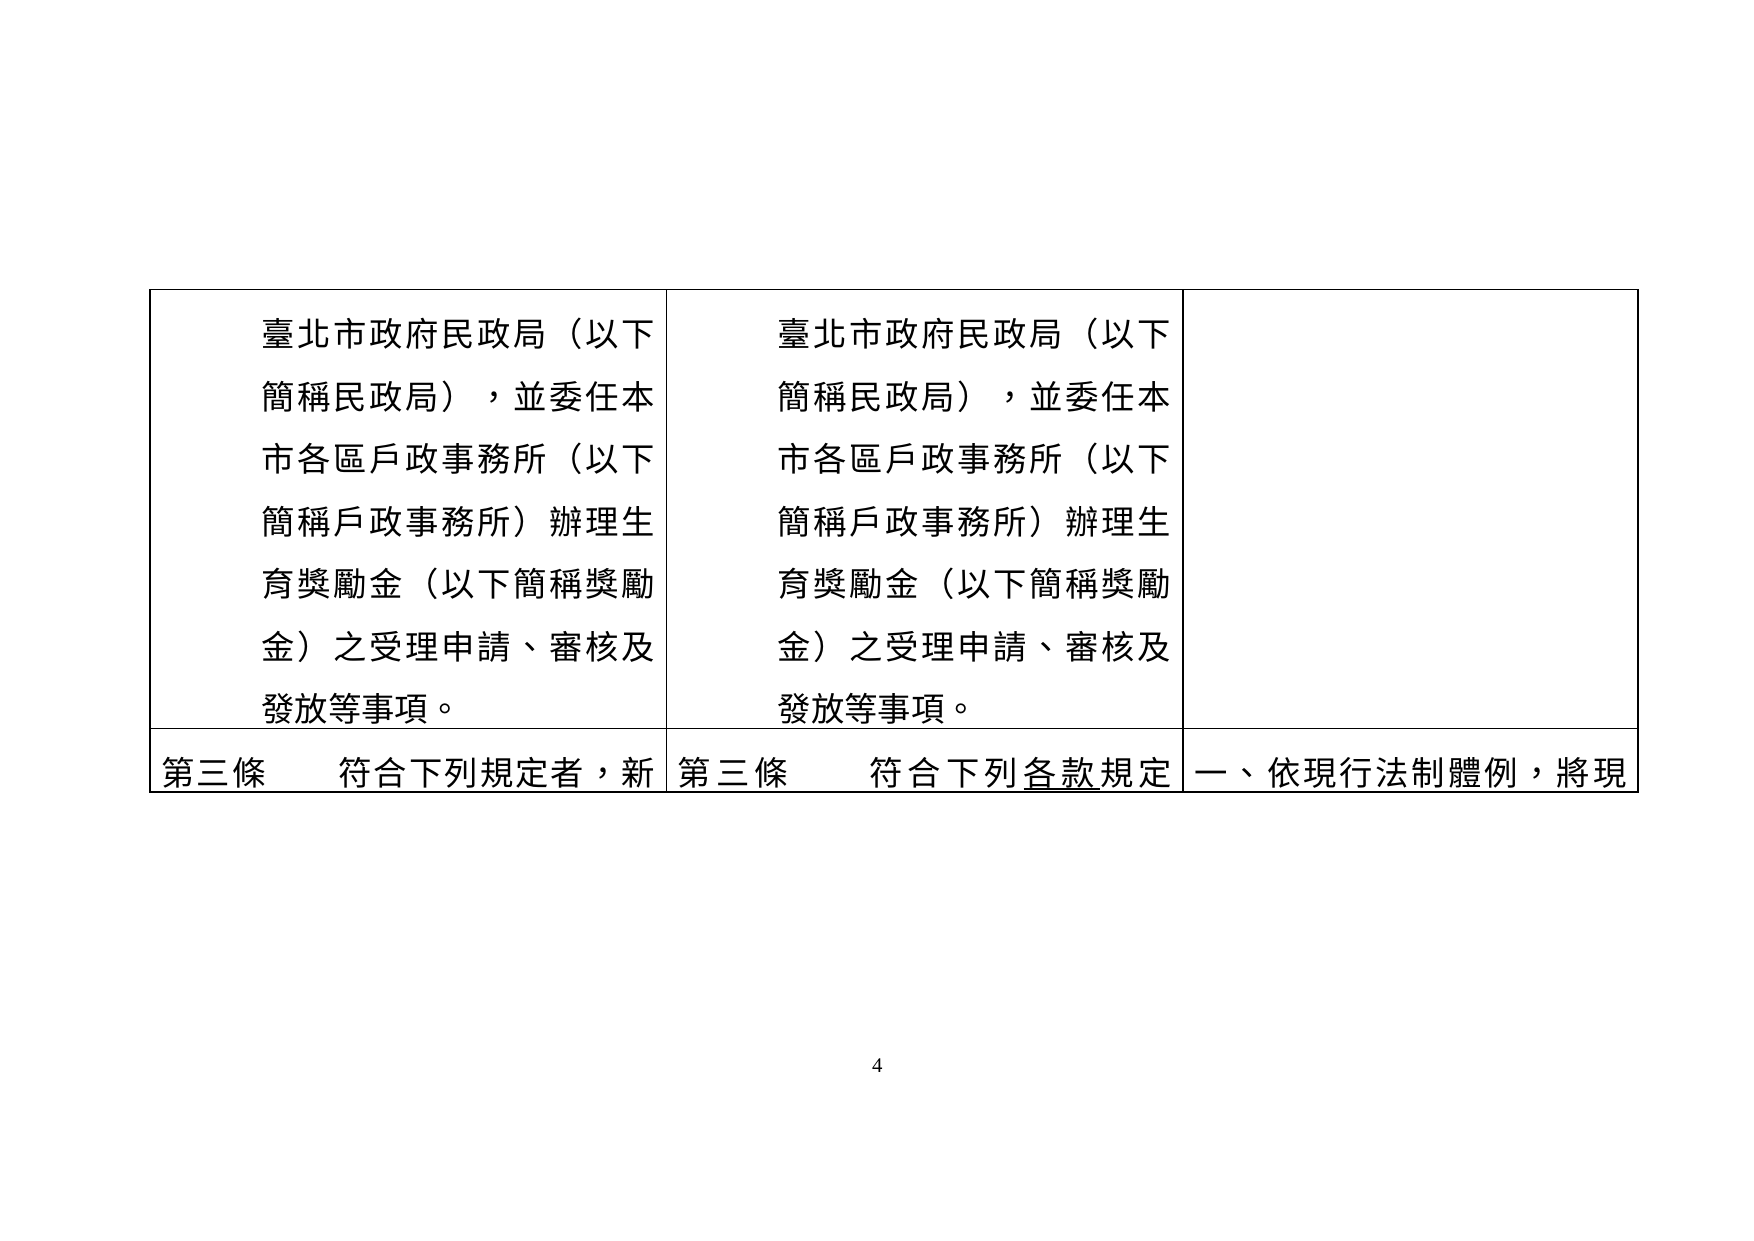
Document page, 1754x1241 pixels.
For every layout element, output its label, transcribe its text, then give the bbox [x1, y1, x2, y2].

table_cell 一、依現行法制體例，將現 [1184, 729, 1637, 791]
table_cell 臺北市政府民政局（以下簡稱民政局），並委任本市各區戶政事務所（以下簡稱戶政事務所）辦理生育獎勵金（以下簡稱獎勵金）之受理申請、審核及發放等事項。 [151, 290, 666, 728]
table_cell 第三條 符合下列各款規定 [667, 729, 1182, 791]
table_cell 第三條 符合下列規定者，新 [151, 729, 666, 791]
table_cell [1184, 290, 1637, 728]
table_cell 臺北市政府民政局（以下簡稱民政局），並委任本市各區戶政事務所（以下簡稱戶政事務所）辦理生育獎勵金（以下簡稱獎勵金）之受理申請、審核及發放等事項。 [667, 290, 1182, 728]
